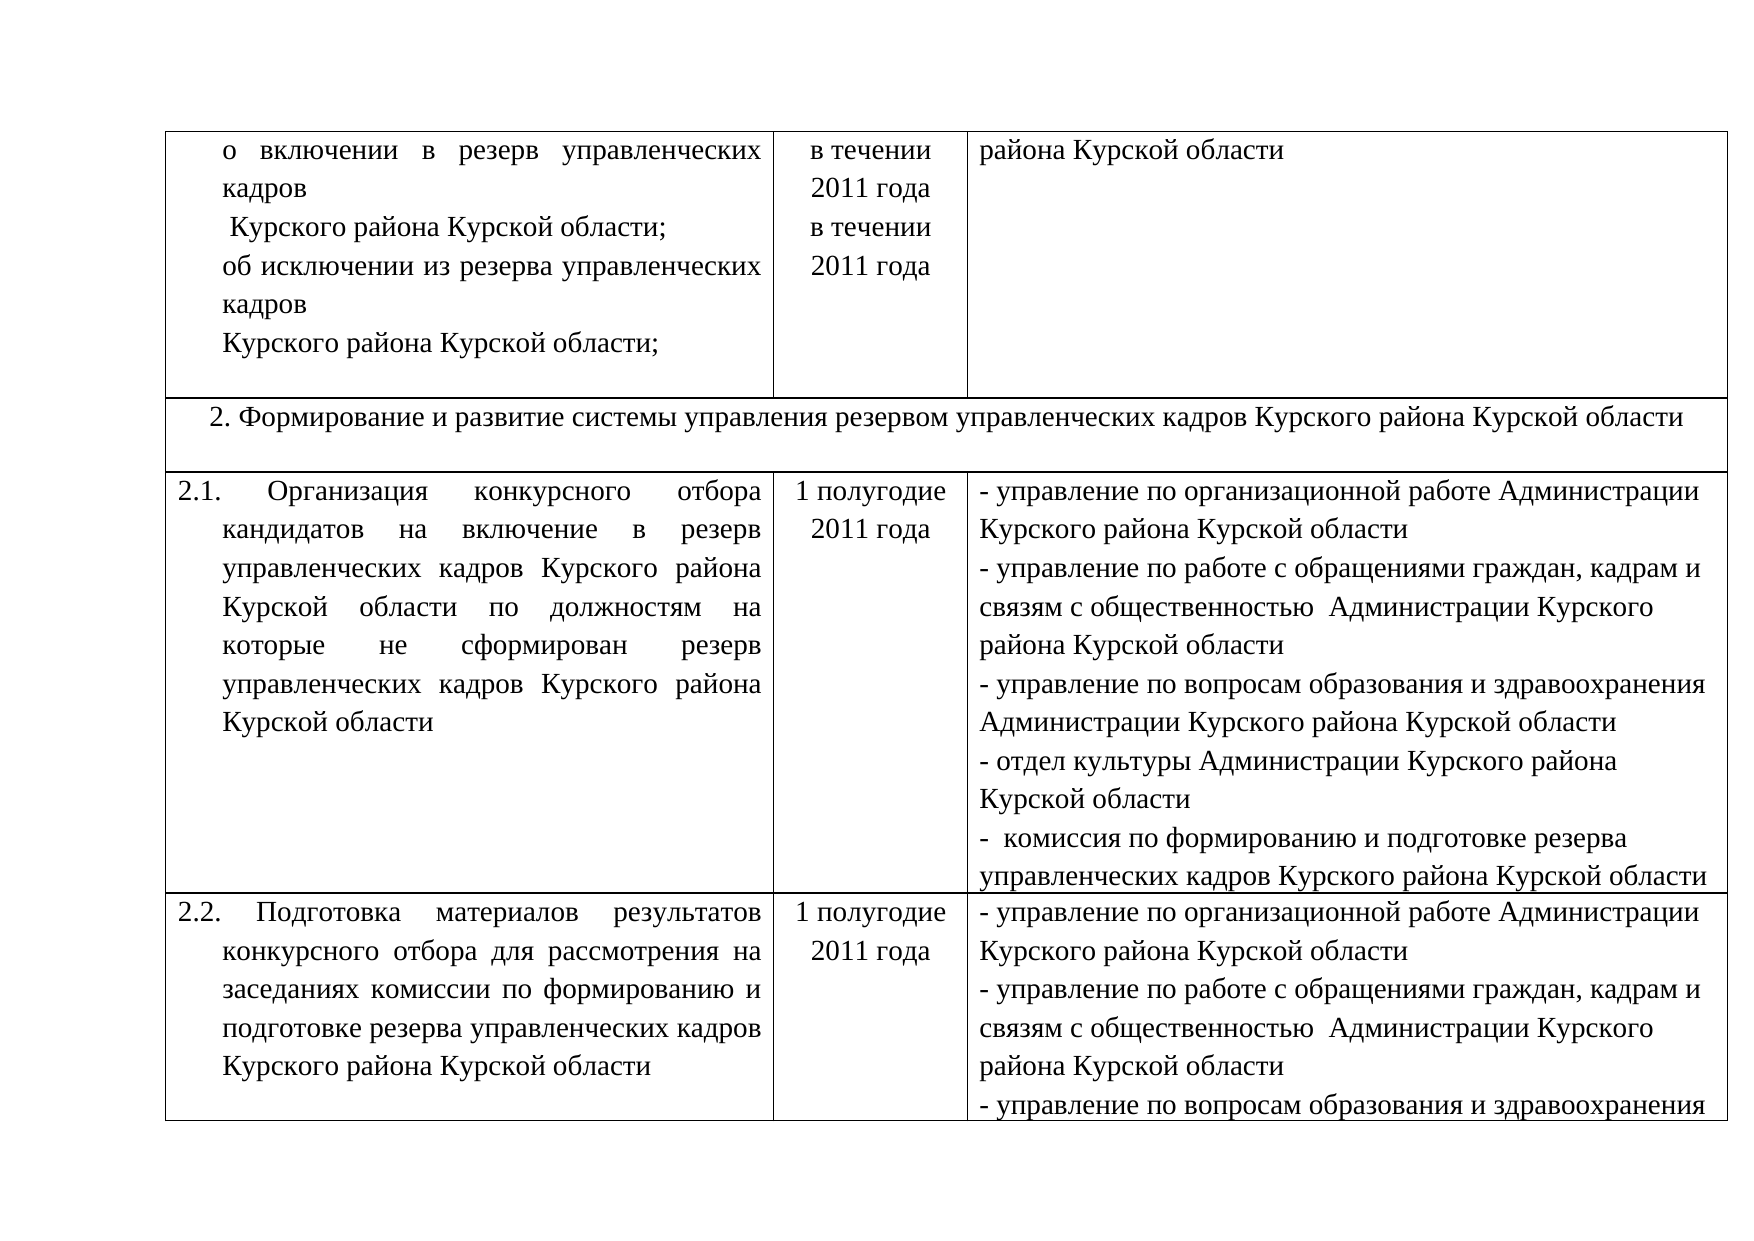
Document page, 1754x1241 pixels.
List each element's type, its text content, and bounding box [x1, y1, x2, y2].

table_cell - управление по организационной работе Администрации Курского района Курской области - управление по работе с обращениями граждан, кадрам и связям с общественностью Администрации Курского района Курской области - управление по вопросам образования и здравоохранения [968, 894, 1727, 1120]
table_cell 2.2. Подготовка материалов результатов конкурсного отбора для рассмотрения на заседаниях комиссии по формированию и подготовке резерва управленческих кадров Курского района Курской области [166, 894, 773, 1120]
table_cell 1 полугодие 2011 года [774, 894, 967, 1120]
table_cell 1 полугодие 2011 года [774, 473, 967, 892]
table_cell в течении 2011 года в течении 2011 года [774, 132, 967, 397]
table_cell 2. Формирование и развитие системы управления резервом управленческих кадров Курского района Курской области [166, 399, 1727, 471]
table_cell 2.1. Организация конкурсного отбора кандидатов на включение в резерв управленческих кадров Курского района Курской области по должностям на которые не сформирован резерв управленческих кадров Курского района Курской области [166, 473, 773, 892]
table_cell о включении в резерв управленческих кадров Курского района Курской области; об исключении из резерва управленческих кадров Курского района Курской области; [166, 132, 773, 397]
table_cell района Курской области [968, 132, 1727, 397]
table_cell - управление по организационной работе Администрации Курского района Курской области - управление по работе с обращениями граждан, кадрам и связям с общественностью Администрации Курского района Курской области - управление по вопросам образования и здравоохранения Администрации Курского района Курской области - отдел культуры Администрации Курского района Курской области - комиссия по формированию и подготовке резерва управленческих кадров Курского района Курской области [968, 473, 1727, 892]
